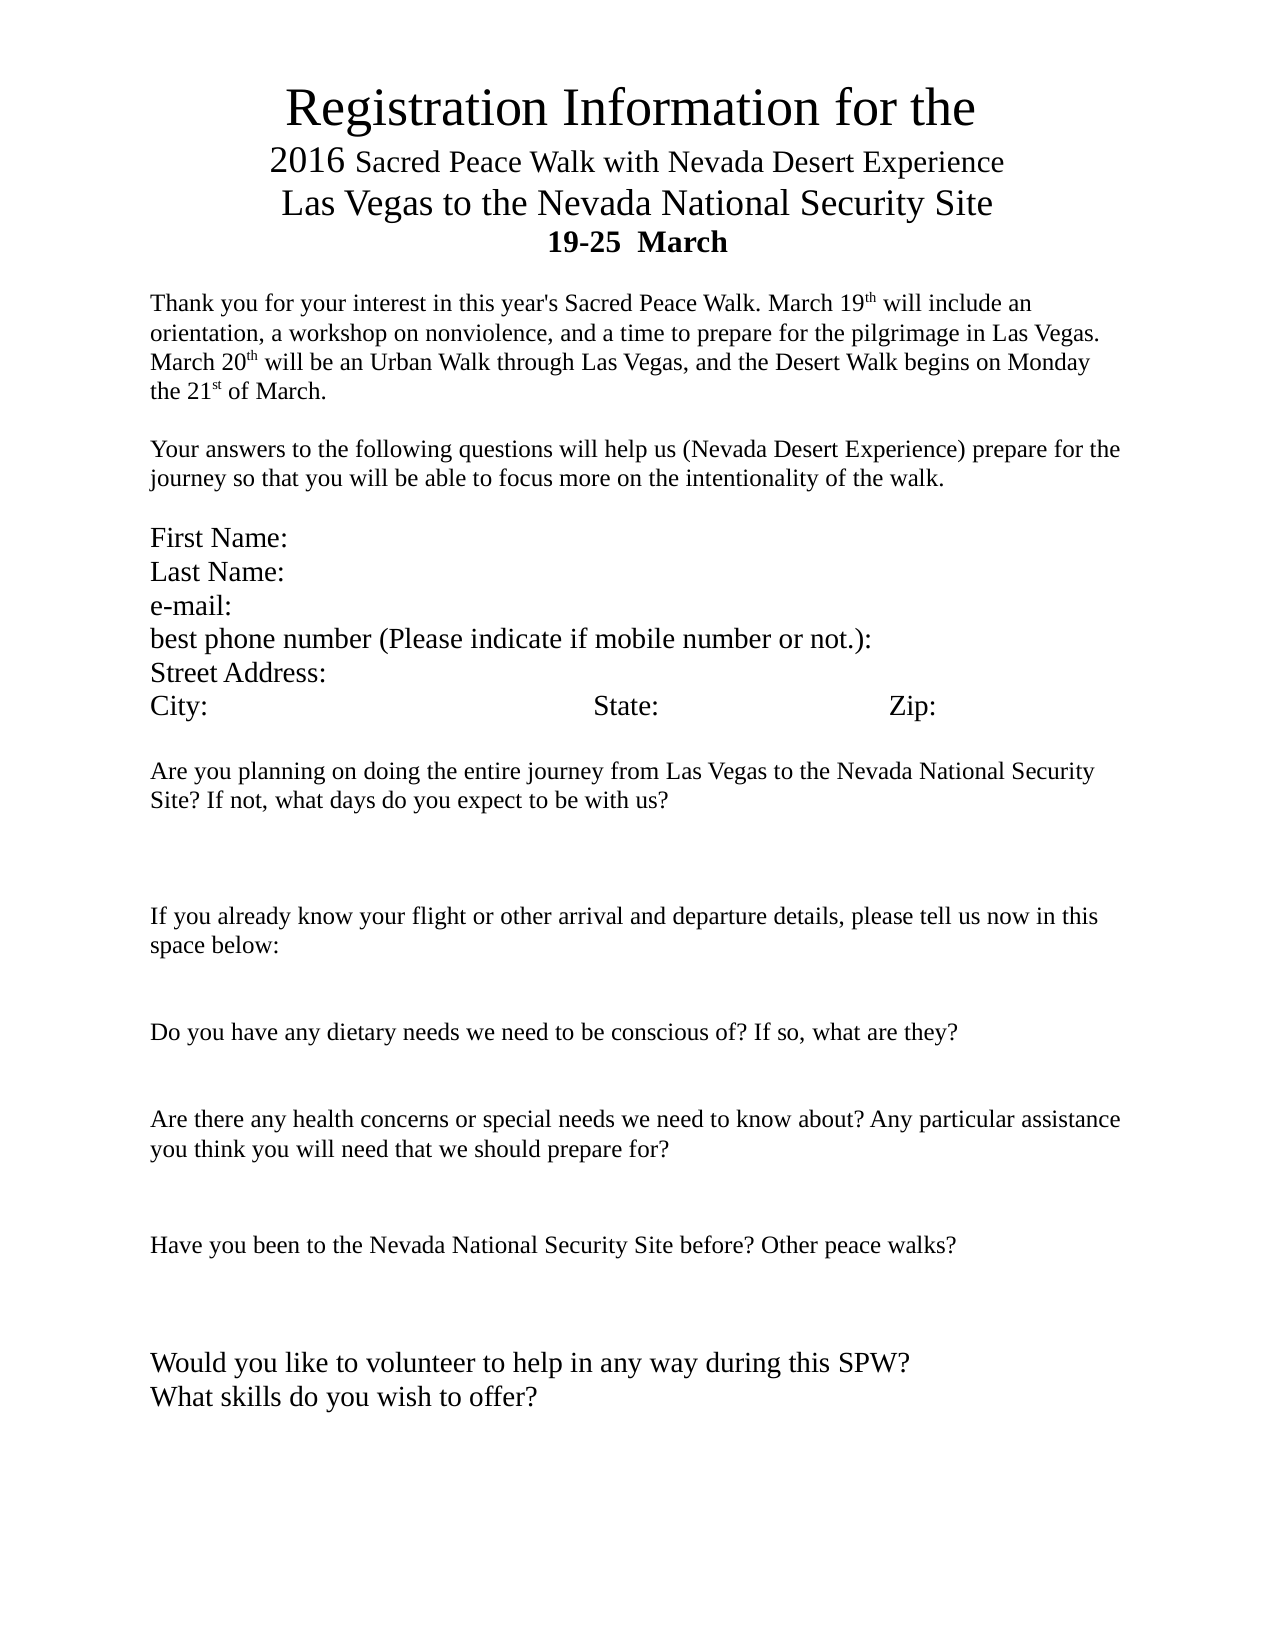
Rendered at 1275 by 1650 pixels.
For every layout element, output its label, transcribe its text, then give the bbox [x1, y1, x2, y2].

text Are you planning on doing the entire journey from Las Vegas to the Nevada National Security Site? If not, what days do you expect to be with us? [150, 756, 1125, 814]
text Thank you for your interest in this year's Sacred Peace Walk. March 19th will include an orientation, a workshop on nonviolence, and a time to prepare for the pilgrimage in Las Vegas. March 20th will be an Urban Walk through Las Vegas, and the Desert Walk begins on Monday the 21st of March. [150, 288, 1125, 404]
text 19-25 March [150, 223, 1125, 259]
text Last Name: [150, 554, 1125, 588]
text Have you been to the Nevada National Security Site before? Other peace walks? [150, 1229, 1125, 1259]
text best phone number (Please indicate if mobile number or not.): [150, 621, 1125, 655]
text Would you like to volunteer to help in any way during this SPW? [150, 1346, 1125, 1379]
text Registration Information for the [150, 75, 1125, 137]
text Are there any health concerns or special needs we need to know about? Any particular assistance you think you will need that we should prepare for? [150, 1104, 1125, 1162]
text First Name: [150, 521, 1125, 554]
text What skills do you wish to offer? [150, 1379, 1125, 1413]
text Las Vegas to the Nevada National Security Site [150, 180, 1125, 223]
text e-mail: [150, 588, 1125, 621]
text Your answers to the following questions will help us (Nevada Desert Experience) prepare for the journey so that you will be able to focus more on the intentionality of the walk. [150, 434, 1125, 492]
text Do you have any dietary needs we need to be conscious of? If so, what are they? [150, 1017, 1125, 1046]
text City: State: Zip: [150, 688, 1125, 722]
text Street Address: [150, 655, 1125, 688]
text If you already know your flight or other arrival and departure details, please tell us now in this space below: [150, 901, 1125, 959]
text 2016 Sacred Peace Walk with Nevada Desert Experience [150, 137, 1125, 180]
